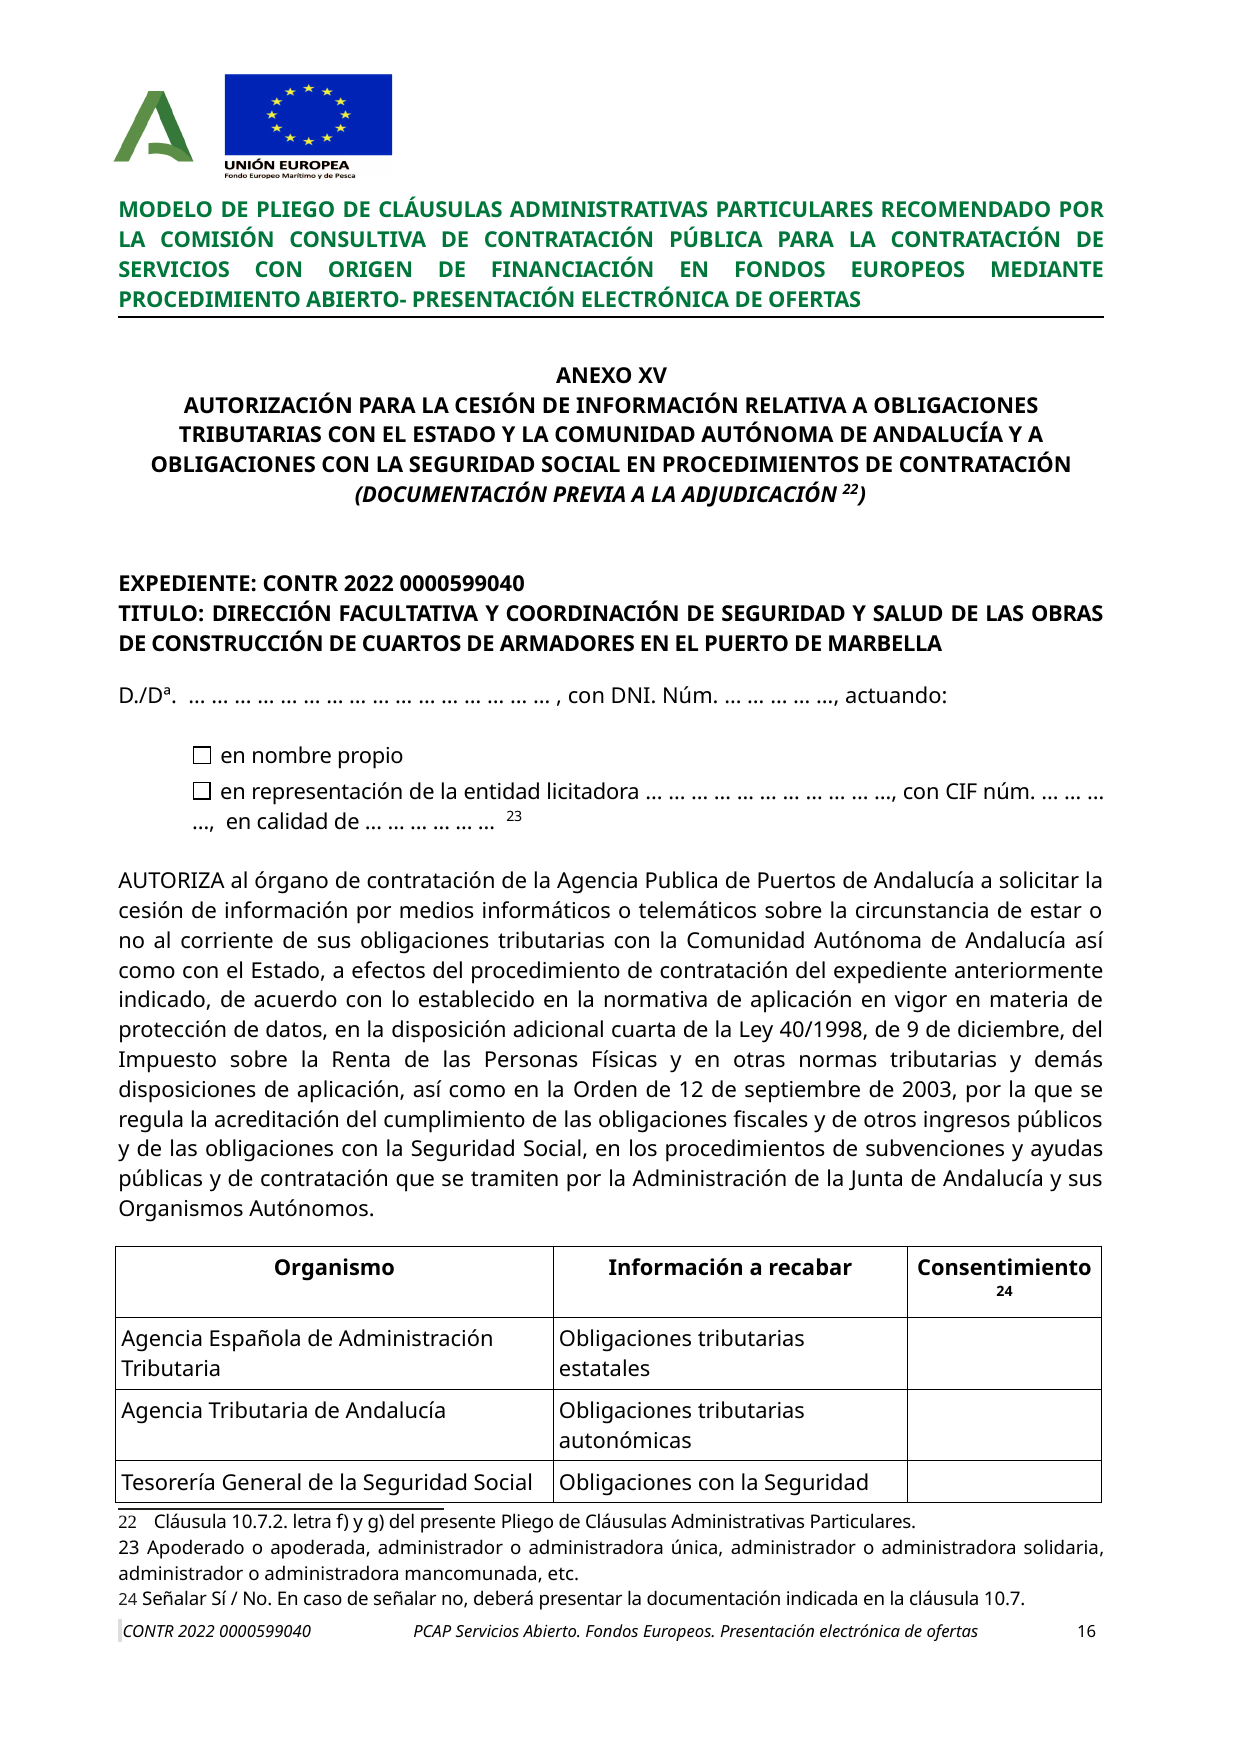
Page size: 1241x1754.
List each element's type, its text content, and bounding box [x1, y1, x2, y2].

picture [109, 86, 198, 166]
table_header Organismo [116, 1247, 553, 1317]
text AUTORIZACIÓN PARA LA CESIÓN DE INFORMACIÓN RELATIVA A OBLIGACIONES TRIBUTARIAS CON EL ESTADO Y LA COMUNIDAD AUTÓNOMA DE ANDALUCÍA Y A OBLIGACIONES CON LA SEGURIDAD SOCIAL EN PROCEDIMIENTOS DE CONTRATACIÓN [118, 390, 1104, 479]
text MODELO DE PLIEGO DE CLÁUSULAS ADMINISTRATIVAS PARTICULARES RECOMENDADO POR LA COMISIÓN CONSULTIVA DE CONTRATACIÓN PÚBLICA PARA LA CONTRATACIÓN DE SERVICIOS CON ORIGEN DE FINANCIACIÓN EN FONDOS EUROPEOS MEDIANTE PROCEDIMIENTO ABIERTO- PRESENTACIÓN ELECTRÓNICA DE OFERTAS [118, 194, 1104, 316]
text (DOCUMENTACIÓN PREVIA A LA ADJUDICACIÓN ) [118, 479, 1104, 509]
text TITULO: DIRECCIÓN FACULTATIVA Y COORDINACIÓN DE SEGURIDAD Y SALUD DE LAS OBRAS DE CONSTRUCCIÓN DE CUARTOS DE ARMADORES EN EL PUERTO DE MARBELLA [118, 598, 1104, 658]
table_cell Obligaciones tributarias autonómicas [554, 1390, 907, 1460]
text en representación de la entidad licitadora … … … … … … … … … … …, con CIF núm. … … … …, en calidad de … … … … … … [192, 776, 1104, 836]
text ANEXO XV [118, 360, 1104, 390]
table_cell Obligaciones con la Seguridad [554, 1461, 907, 1502]
table_cell [908, 1318, 1101, 1389]
picture [224, 74, 393, 179]
text en nombre propio [192, 740, 1104, 770]
text Apoderado o apoderada, administrador o administradora única, administrador o administradora solidaria, administrador o administradora mancomunada, etc. [118, 1534, 1104, 1585]
table_header Información a recabar [554, 1247, 907, 1317]
text AUTORIZA al órgano de contratación de la Agencia Publica de Puertos de Andalucía a solicitar la cesión de información por medios informáticos o telemáticos sobre la circunstancia de estar o no al corriente de sus obligaciones tributarias con la Comunidad Autónoma de Andalucía así como con el Estado, a efectos del procedimiento de contratación del expediente anteriormente indicado, de acuerdo con lo establecido en la normativa de aplicación en vigor en materia de protección de datos, en la disposición adicional cuarta de la Ley 40/1998, de 9 de diciembre, del Impuesto sobre la Renta de las Personas Físicas y en otras normas tributarias y demás disposiciones de aplicación, así como en la Orden de 12 de septiembre de 2003, por la que se regula la acreditación del cumplimiento de las obligaciones fiscales y de otros ingresos públicos y de las obligaciones con la Seguridad Social, en los procedimientos de subvenciones y ayudas públicas y de contratación que se tramiten por la Administración de la Junta de Andalucía y sus Organismos Autónomos. [118, 865, 1104, 1223]
table_cell [908, 1461, 1101, 1502]
text EXPEDIENTE: CONTR 2022 0000599040 [118, 568, 1104, 598]
table_cell [908, 1390, 1101, 1460]
text Cláusula 10.7.2. letra f) y g) del presente Pliego de Cláusulas Administrativas Particulares. [118, 1509, 1104, 1534]
table_cell Tesorería General de la Seguridad Social [116, 1461, 553, 1502]
table_cell Agencia Española de Administración Tributaria [116, 1318, 553, 1389]
table_header Consentimiento [908, 1247, 1101, 1317]
table_cell Agencia Tributaria de Andalucía [116, 1390, 553, 1460]
text D./Dª. … … … … … … … … … … … … … … … … , con DNI. Núm. … … … … …, actuando: [118, 681, 1104, 710]
table_cell Obligaciones tributarias estatales [554, 1318, 907, 1389]
